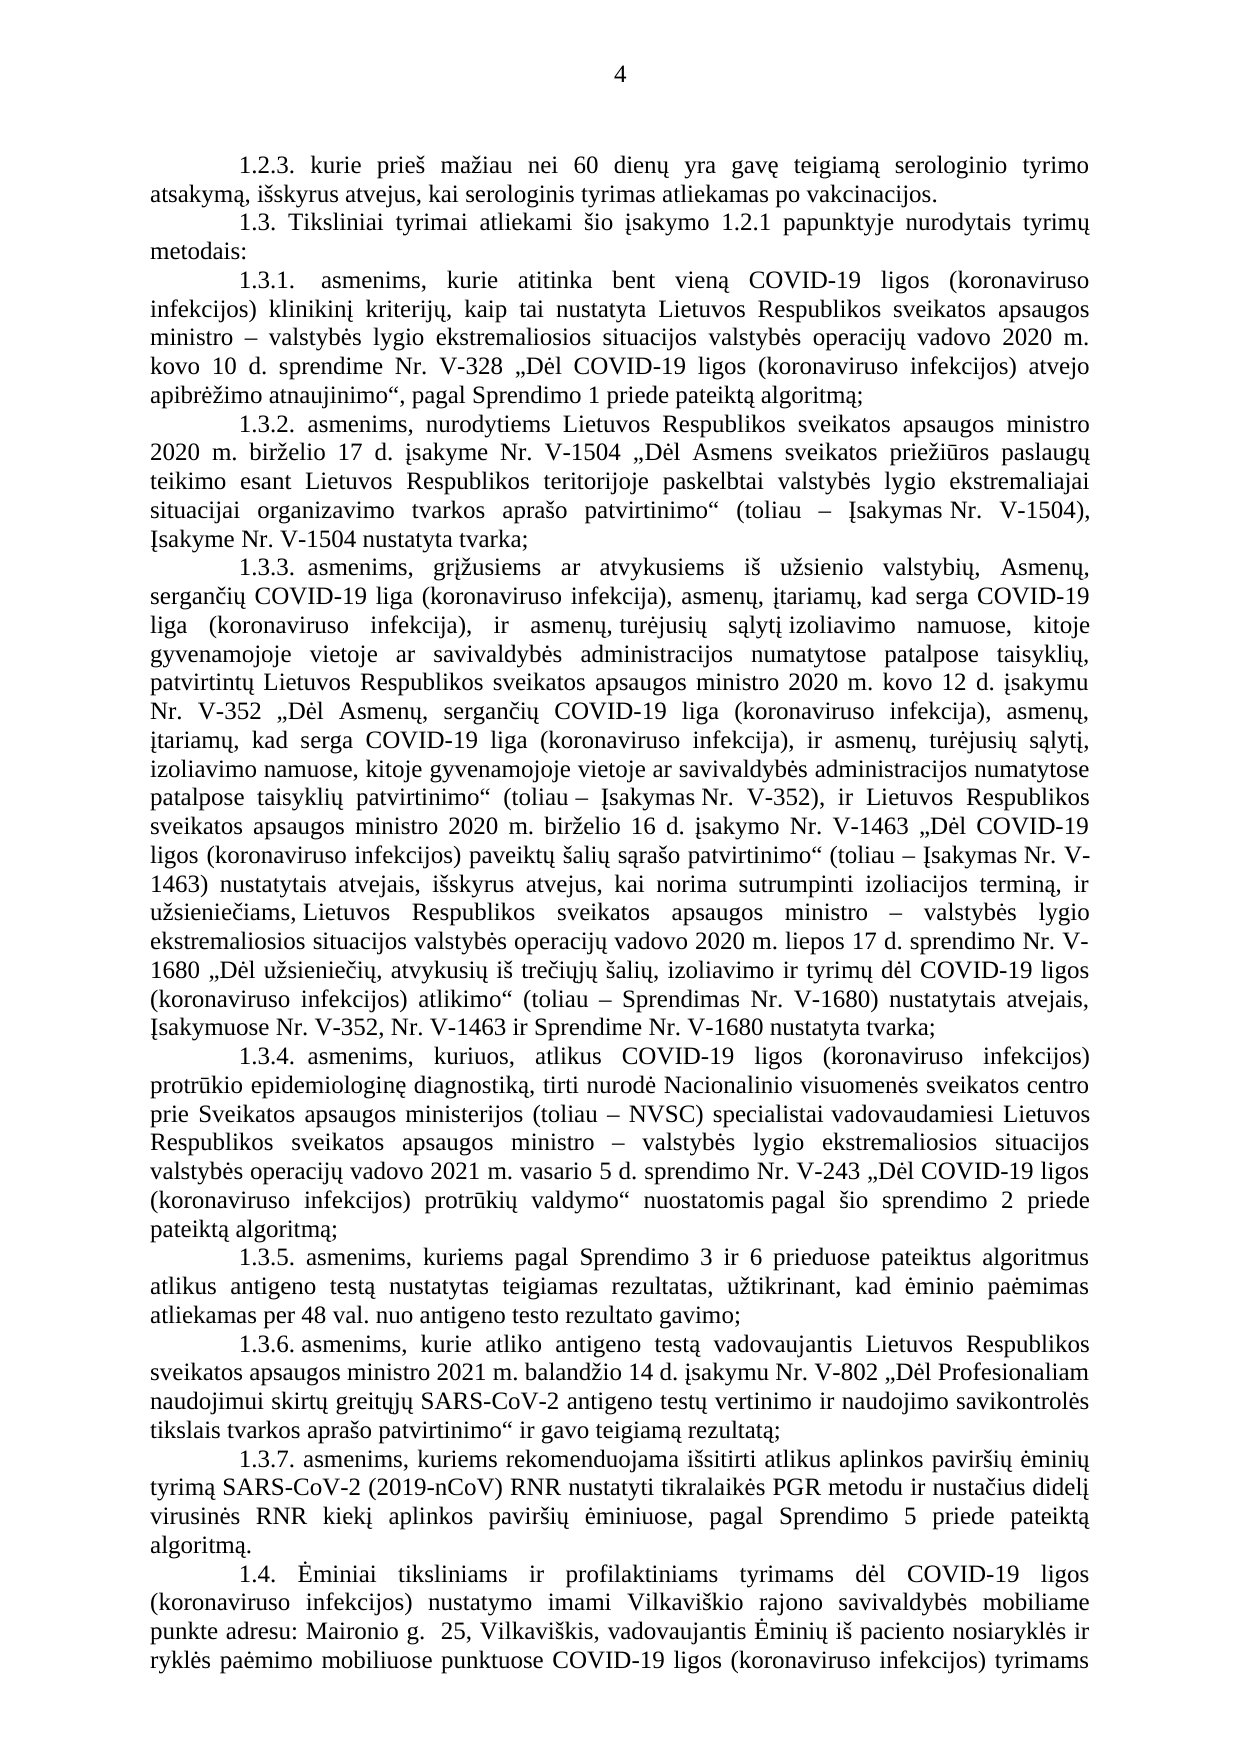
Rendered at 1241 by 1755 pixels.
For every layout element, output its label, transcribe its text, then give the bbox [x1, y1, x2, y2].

text 1.3.3. asmenims, grįžusiems ar atvykusiems iš užsienio valstybių, Asmenų, sergančių COVID-19 liga (koronaviruso infekcija), asmenų, įtariamų, kad serga COVID-19 liga (koronaviruso infekcija), ir asmenų, turėjusių sąlytį izoliavimo namuose, kitoje gyvenamojoje vietoje ar savivaldybės administracijos numatytose patalpose taisyklių, patvirtintų Lietuvos Respublikos sveikatos apsaugos ministro 2020 m. kovo 12 d. įsakymu Nr. V-352 „Dėl Asmenų, sergančių COVID-19 liga (koronaviruso infekcija), asmenų, įtariamų, kad serga COVID-19 liga (koronaviruso infekcija), ir asmenų, turėjusių sąlytį, izoliavimo namuose, kitoje gyvenamojoje vietoje ar savivaldybės administracijos numatytose patalpose taisyklių patvirtinimo“ (toliau – Įsakymas Nr. V-352), ir Lietuvos Respublikos sveikatos apsaugos ministro 2020 m. birželio 16 d. įsakymo Nr. V-1463 „Dėl COVID-19 ligos (koronaviruso infekcijos) paveiktų šalių sąrašo patvirtinimo“ (toliau – Įsakymas Nr. V-1463) nustatytais atvejais, išskyrus atvejus, kai norima sutrumpinti izoliacijos terminą, ir užsieniečiams, Lietuvos Respublikos sveikatos apsaugos ministro – valstybės lygio ekstremaliosios situacijos valstybės operacijų vadovo 2020 m. liepos 17 d. sprendimo Nr. V-1680 „Dėl užsieniečių, atvykusių iš trečiųjų šalių, izoliavimo ir tyrimų dėl COVID-19 ligos (koronaviruso infekcijos) atlikimo“ (toliau – Sprendimas Nr. V-1680) nustatytais atvejais, Įsakymuose Nr. V-352, Nr. V-1463 ir Sprendime Nr. V-1680 nustatyta tvarka; [150, 552, 1090, 1041]
text 1.3.2. asmenims, nurodytiems Lietuvos Respublikos sveikatos apsaugos ministro 2020 m. birželio 17 d. įsakyme Nr. V-1504 „Dėl Asmens sveikatos priežiūros paslaugų teikimo esant Lietuvos Respublikos teritorijoje paskelbtai valstybės lygio ekstremaliajai situacijai organizavimo tvarkos aprašo patvirtinimo“ (toliau – Įsakymas Nr. V-1504), Įsakyme Nr. V-1504 nustatyta tvarka; [150, 409, 1090, 552]
text 1.3.5. asmenims, kuriems pagal Sprendimo 3 ir 6 prieduose pateiktus algoritmus atlikus antigeno testą nustatytas teigiamas rezultatas, užtikrinant, kad ėminio paėmimas atliekamas per 48 val. nuo antigeno testo rezultato gavimo; [150, 1242, 1090, 1329]
text 1.2.3. kurie prieš mažiau nei 60 dienų yra gavę teigiamą serologinio tyrimo atsakymą, išskyrus atvejus, kai serologinis tyrimas atliekamas po vakcinacijos. [150, 150, 1090, 207]
text 1.4. Ėminiai tiksliniams ir profilaktiniams tyrimams dėl COVID-19 ligos (koronaviruso infekcijos) nustatymo imami Vilkaviškio rajono savivaldybės mobiliame punkte adresu: Maironio g. 25, Vilkaviškis, vadovaujantis Ėminių iš paciento nosiaryklės ir ryklės paėmimo mobiliuose punktuose COVID-19 ligos (koronaviruso infekcijos) tyrimams [150, 1559, 1090, 1674]
text 1.3.7. asmenims, kuriems rekomenduojama išsitirti atlikus aplinkos paviršių ėminių tyrimą SARS-CoV-2 (2019-nCoV) RNR nustatyti tikralaikės PGR metodu ir nustačius didelį virusinės RNR kiekį aplinkos paviršių ėminiuose, pagal Sprendimo 5 priede pateiktą algoritmą. [150, 1444, 1090, 1559]
text 1.3.4. asmenims, kuriuos, atlikus COVID-19 ligos (koronaviruso infekcijos) protrūkio epidemiologinę diagnostiką, tirti nurodė Nacionalinio visuomenės sveikatos centro prie Sveikatos apsaugos ministerijos (toliau – NVSC) specialistai vadovaudamiesi Lietuvos Respublikos sveikatos apsaugos ministro – valstybės lygio ekstremaliosios situacijos valstybės operacijų vadovo 2021 m. vasario 5 d. sprendimo Nr. V-243 „Dėl COVID-19 ligos (koronaviruso infekcijos) protrūkių valdymo“ nuostatomis pagal šio sprendimo 2 priede pateiktą algoritmą; [150, 1041, 1090, 1242]
text 1.3.6. asmenims, kurie atliko antigeno testą vadovaujantis Lietuvos Respublikos sveikatos apsaugos ministro 2021 m. balandžio 14 d. įsakymu Nr. V-802 „Dėl Profesionaliam naudojimui skirtų greitųjų SARS-CoV-2 antigeno testų vertinimo ir naudojimo savikontrolės tikslais tvarkos aprašo patvirtinimo“ ir gavo teigiamą rezultatą; [150, 1329, 1090, 1444]
text 1.3. Tiksliniai tyrimai atliekami šio įsakymo 1.2.1 papunktyje nurodytais tyrimų metodais: [150, 207, 1090, 265]
text 1.3.1. asmenims, kurie atitinka bent vieną COVID-19 ligos (koronaviruso infekcijos) klinikinį kriterijų, kaip tai nustatyta Lietuvos Respublikos sveikatos apsaugos ministro – valstybės lygio ekstremaliosios situacijos valstybės operacijų vadovo 2020 m. kovo 10 d. sprendime Nr. V-328 „Dėl COVID-19 ligos (koronaviruso infekcijos) atvejo apibrėžimo atnaujinimo“, pagal Sprendimo 1 priede pateiktą algoritmą; [150, 265, 1090, 409]
